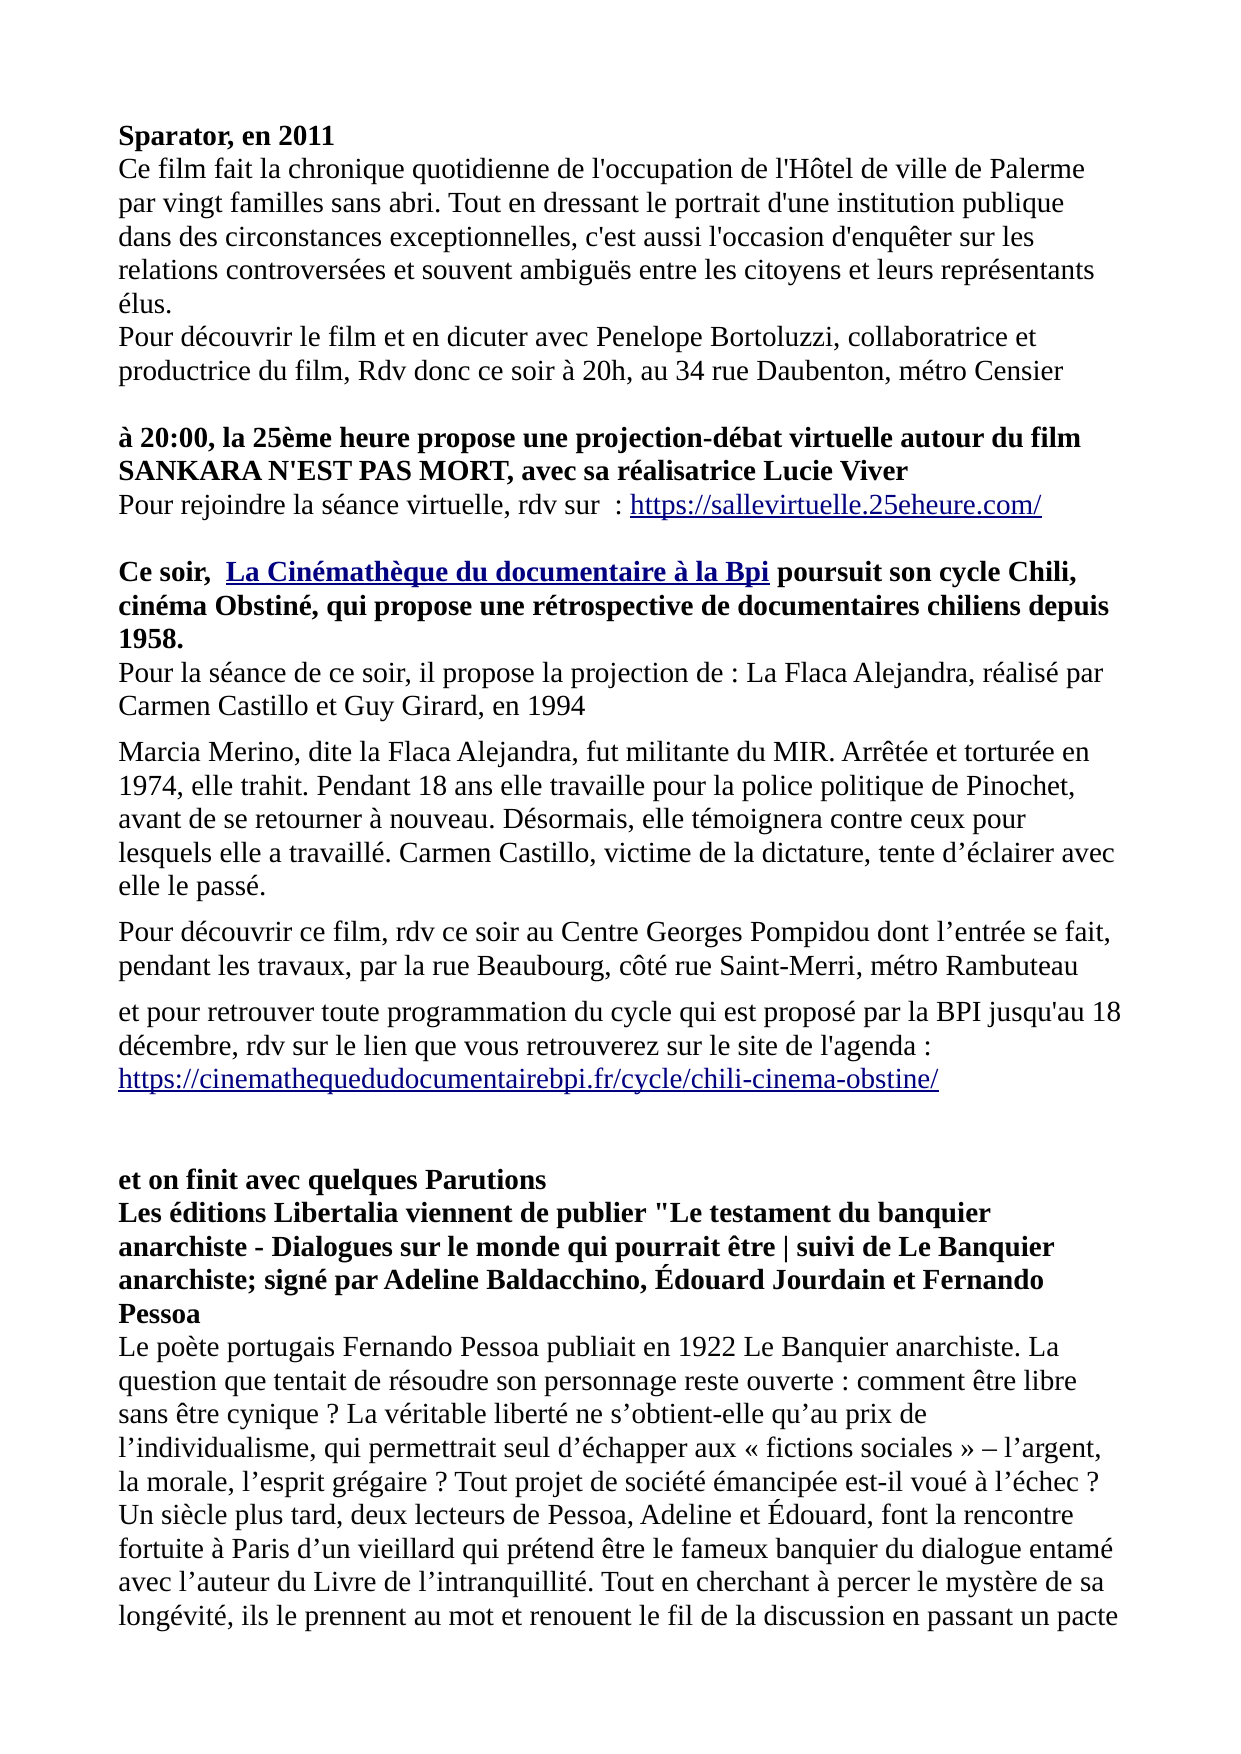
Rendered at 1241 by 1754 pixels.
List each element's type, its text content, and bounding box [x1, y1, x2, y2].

text à 20:00, la 25ème heure propose une projection-débat virtuelle autour du film SANKARA N'EST PAS MORT, avec sa réalisatrice Lucie Viver [118, 420, 1122, 487]
text et on finit avec quelques Parutions [118, 1128, 1122, 1195]
text Pour rejoindre la séance virtuelle, rdv sur : https://sallevirtuelle.25eheure.com/ [118, 487, 1122, 521]
text Pour la séance de ce soir, il propose la projection de : La Flaca Alejandra, réalisé par [118, 655, 1122, 688]
text Les éditions Libertalia viennent de publier "Le testament du banquier anarchiste - Dialogues sur le monde qui pourrait être | suivi de Le Banquier anarchiste; signé par Adeline Baldacchino, Édouard Jourdain et Fernando Pessoa [118, 1195, 1122, 1329]
text Marcia Merino, dite la Flaca Alejandra, fut militante du MIR. Arrêtée et torturée en 1974, elle trahit. Pendant 18 ans elle travaille pour la police politique de Pinochet, avant de se retourner à nouveau. Désormais, elle témoignera contre ceux pour lesquels elle a travaillé. Carmen Castillo, victime de la dictature, tente d’éclairer avec elle le passé. [118, 734, 1122, 902]
text et pour retrouver toute programmation du cycle qui est proposé par la BPI jusqu'au 18 décembre, rdv sur le lien que vous retrouverez sur le site de l'agenda : https://cinemathequedudocumentairebpi.fr/cycle/chili-cinema-obstine/ [118, 994, 1122, 1095]
text Pour découvrir le film et en dicuter avec Penelope Bortoluzzi, collaboratrice et productrice du film, Rdv donc ce soir à 20h, au 34 rue Daubenton, métro Censier [118, 319, 1122, 386]
text Ce film fait la chronique quotidienne de l'occupation de l'Hôtel de ville de Palerme par vingt familles sans abri. Tout en dressant le portrait d'une institution publique dans des circonstances exceptionnelles, c'est aussi l'occasion d'enquêter sur les relations controversées et souvent ambiguës entre les citoyens et leurs représentants élus. [118, 152, 1122, 319]
text Un siècle plus tard, deux lecteurs de Pessoa, Adeline et Édouard, font la rencontre fortuite à Paris d’un vieillard qui prétend être le fameux banquier du dialogue entamé avec l’auteur du Livre de l’intranquillité. Tout en cherchant à percer le mystère de sa longévité, ils le prennent au mot et renouent le fil de la discussion en passant un pacte [118, 1497, 1122, 1631]
text Sparator, en 2011 [118, 118, 1122, 152]
text Le poète portugais Fernando Pessoa publiait en 1922 Le Banquier anarchiste. La question que tentait de résoudre son personnage reste ouverte : comment être libre sans être cynique ? La véritable liberté ne s’obtient-elle qu’au prix de l’individualisme, qui permettrait seul d’échapper aux « fictions sociales » – l’argent, la morale, l’esprit grégaire ? Tout projet de société émancipée est-il voué à l’échec ? [118, 1329, 1122, 1497]
text Ce soir, La Cinémathèque du documentaire à la Bpi poursuit son cycle Chili, cinéma Obstiné, qui propose une rétrospective de documentaires chiliens depuis 1958. [118, 554, 1122, 655]
text Pour découvrir ce film, rdv ce soir au Centre Georges Pompidou dont l’entrée se fait, pendant les travaux, par la rue Beaubourg, côté rue Saint-Merri, métro Rambuteau [118, 914, 1122, 982]
text Carmen Castillo et Guy Girard, en 1994 [118, 688, 1122, 722]
